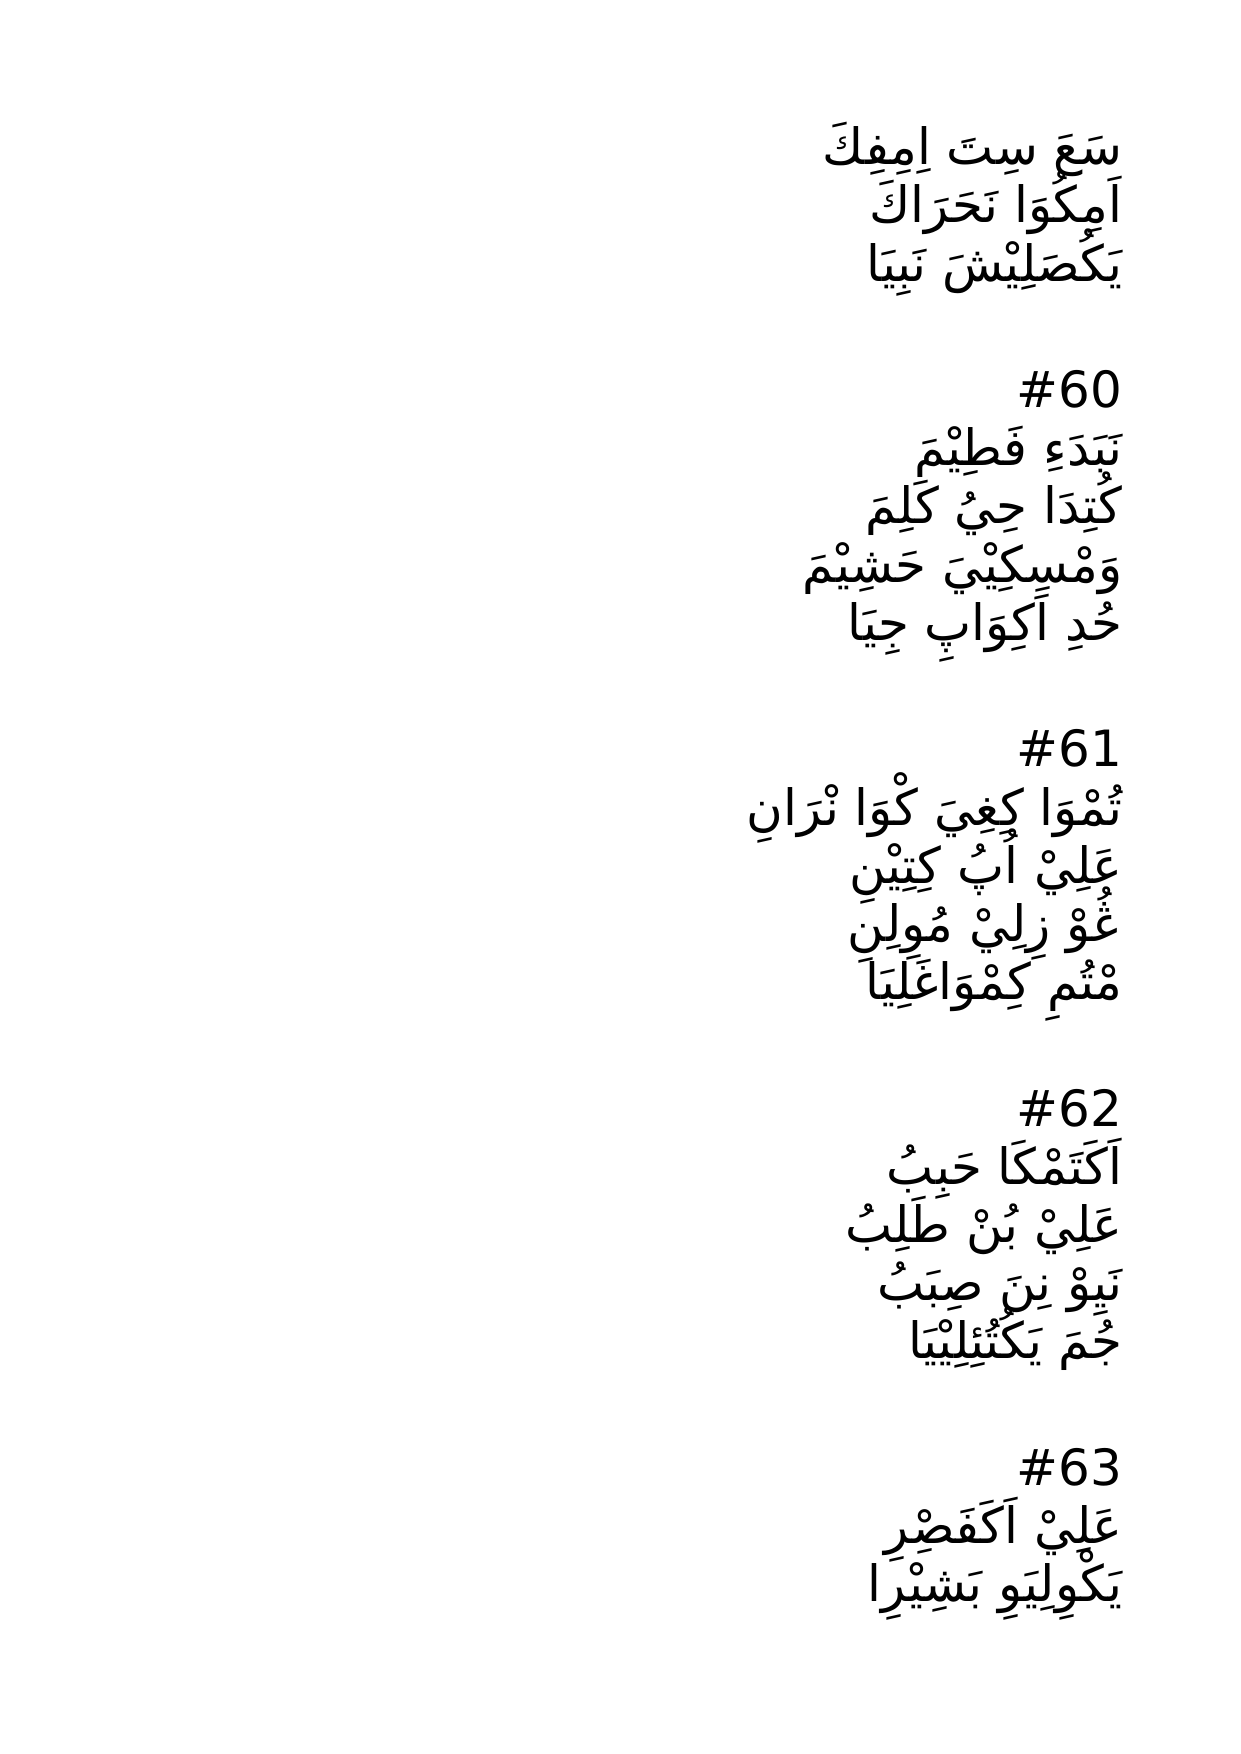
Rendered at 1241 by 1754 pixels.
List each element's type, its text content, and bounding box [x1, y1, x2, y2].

text يَكُصَلِيْشَ نَبِيَا [118, 234, 1122, 293]
text #63 [118, 1439, 1122, 1497]
text نَبَدَءِ فَطِيْمَ [118, 419, 1122, 477]
text وَمْسِكِيْيَ حَشِيْمَ [118, 536, 1122, 594]
text عَلِيْ اُپُ كِتِيْنِ [118, 837, 1122, 895]
text اَمِكُوَا نَحَرَاكَ [118, 176, 1122, 234]
text عَلِيْ بُنْ طَلِبُ [118, 1196, 1122, 1254]
text حُدِ اَكِوَاپِ جِيَا [118, 594, 1122, 652]
text اَكَتَمْكَا حَبِبُ [118, 1138, 1122, 1196]
text ڠُوْ زِلِيْ مُوِلِنِ [118, 895, 1122, 953]
text عَلِيْ اَكَفَصِْرِ [118, 1497, 1122, 1555]
text سَعَ سِتَ اِمِفِكَ [118, 118, 1122, 176]
text مْتُمِ كِمْوَاغَلِيَا [118, 953, 1122, 1011]
text نَيِوْ نِنَ صِبَبُ [118, 1254, 1122, 1312]
text تُمْوَا كِغِيَ كْوَا نْرَانِ [118, 778, 1122, 837]
text #61 [118, 720, 1122, 778]
text #62 [118, 1079, 1122, 1138]
text يَكْوِلِيَوِ بَشِيْرِا [118, 1555, 1122, 1613]
text #60 [118, 361, 1122, 419]
text جُمَ يَكُتُئِلِيْيَا [118, 1312, 1122, 1371]
text كُتِدَا حِيُ كَلِمَ [118, 477, 1122, 536]
